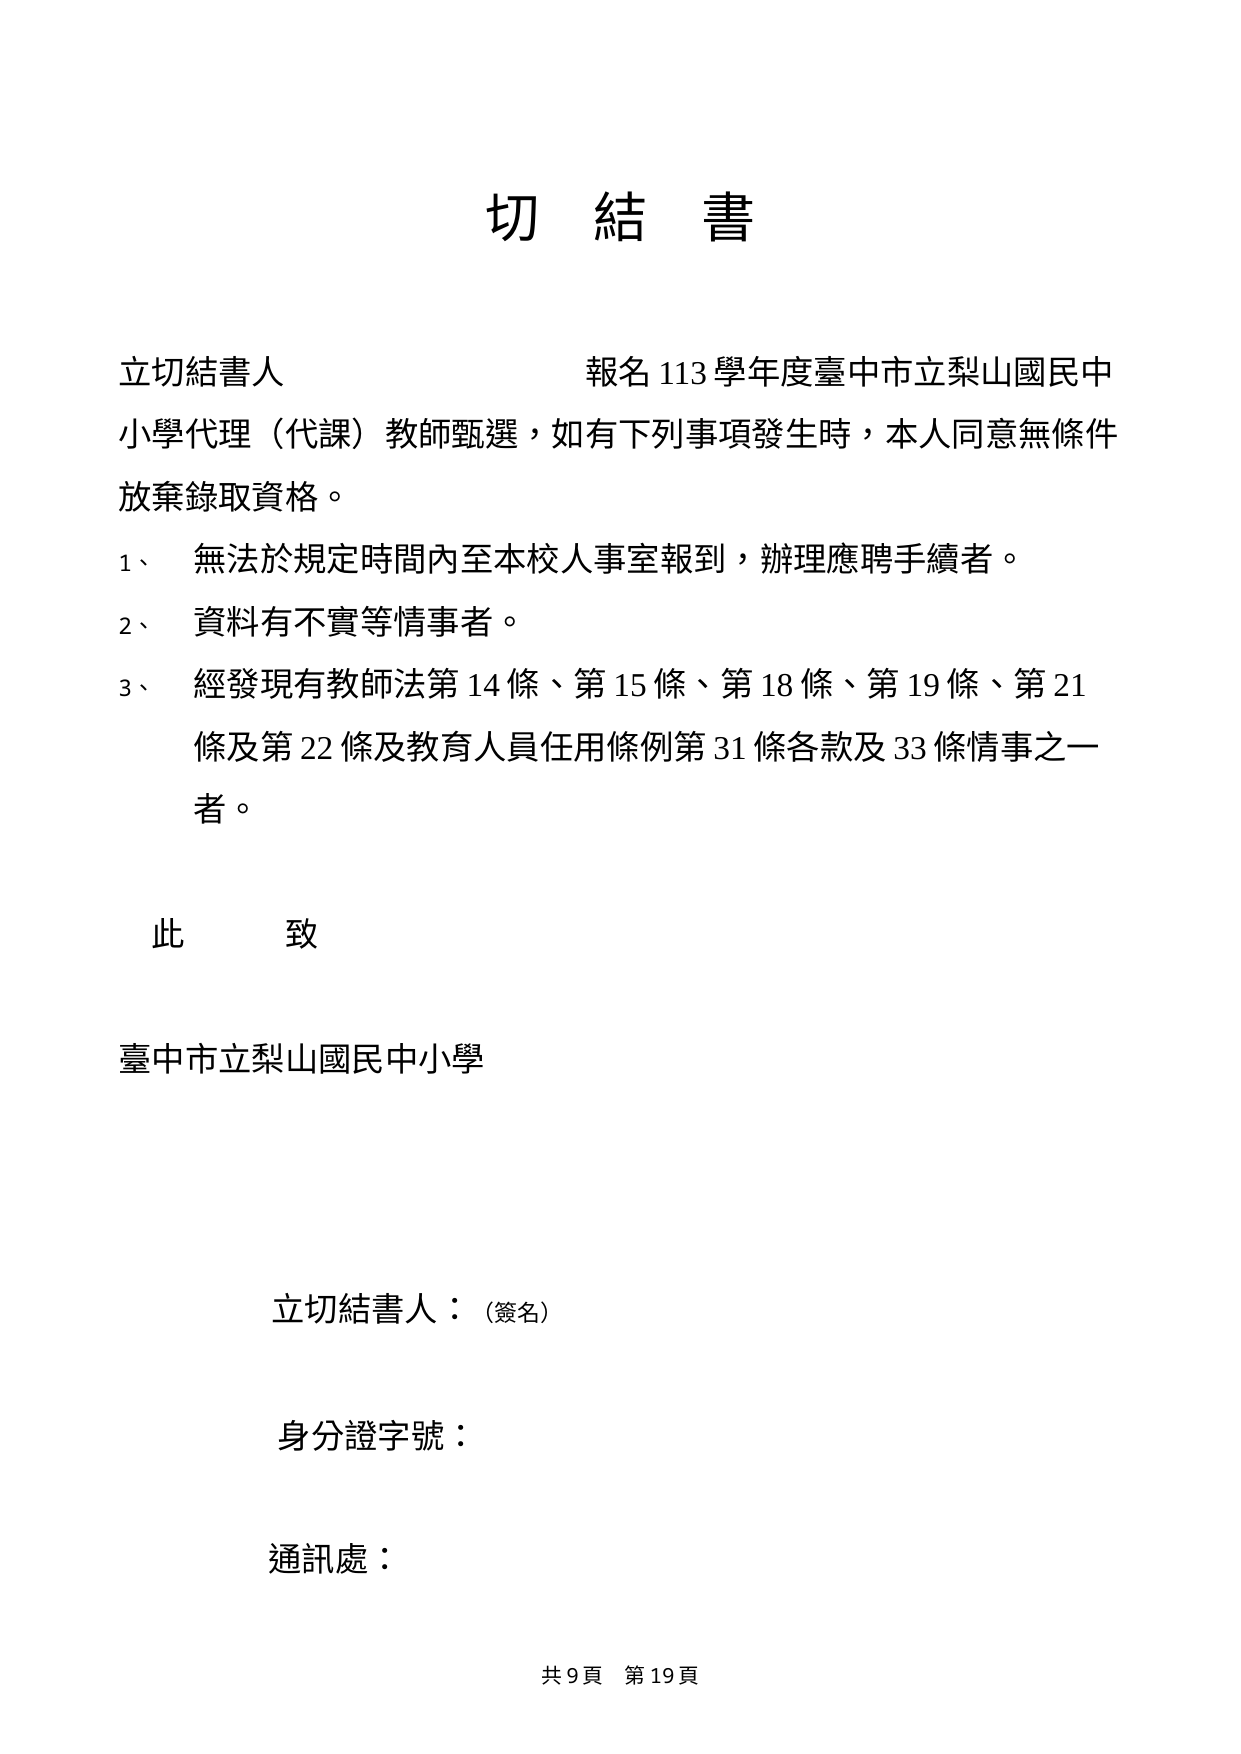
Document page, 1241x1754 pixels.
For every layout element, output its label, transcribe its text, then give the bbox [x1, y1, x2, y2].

text 身分證字號： [118, 1391, 1122, 1453]
text 通訊處： [118, 1516, 1122, 1578]
text 切 結 書 [118, 141, 1122, 266]
text 此 致 [118, 891, 1122, 953]
text 立切結書人：（簽名） [118, 1266, 1122, 1328]
text 立切結書人 報名113學年度臺中市立梨山國民中小學代理（代課）教師甄選，如有下列事項發生時，本人同意無條件放棄錄取資格。 [118, 328, 1122, 516]
list 資料有不實等情事者。 [118, 578, 1122, 641]
text 臺中市立梨山國民中小學 [118, 1016, 1122, 1078]
list 經發現有教師法第14條、第15條、第18條、第19條、第21條及第22條及教育人員任用條例第31條各款及33條情事之一者。 [118, 641, 1122, 828]
list 無法於規定時間內至本校人事室報到，辦理應聘手續者。 [118, 516, 1122, 578]
